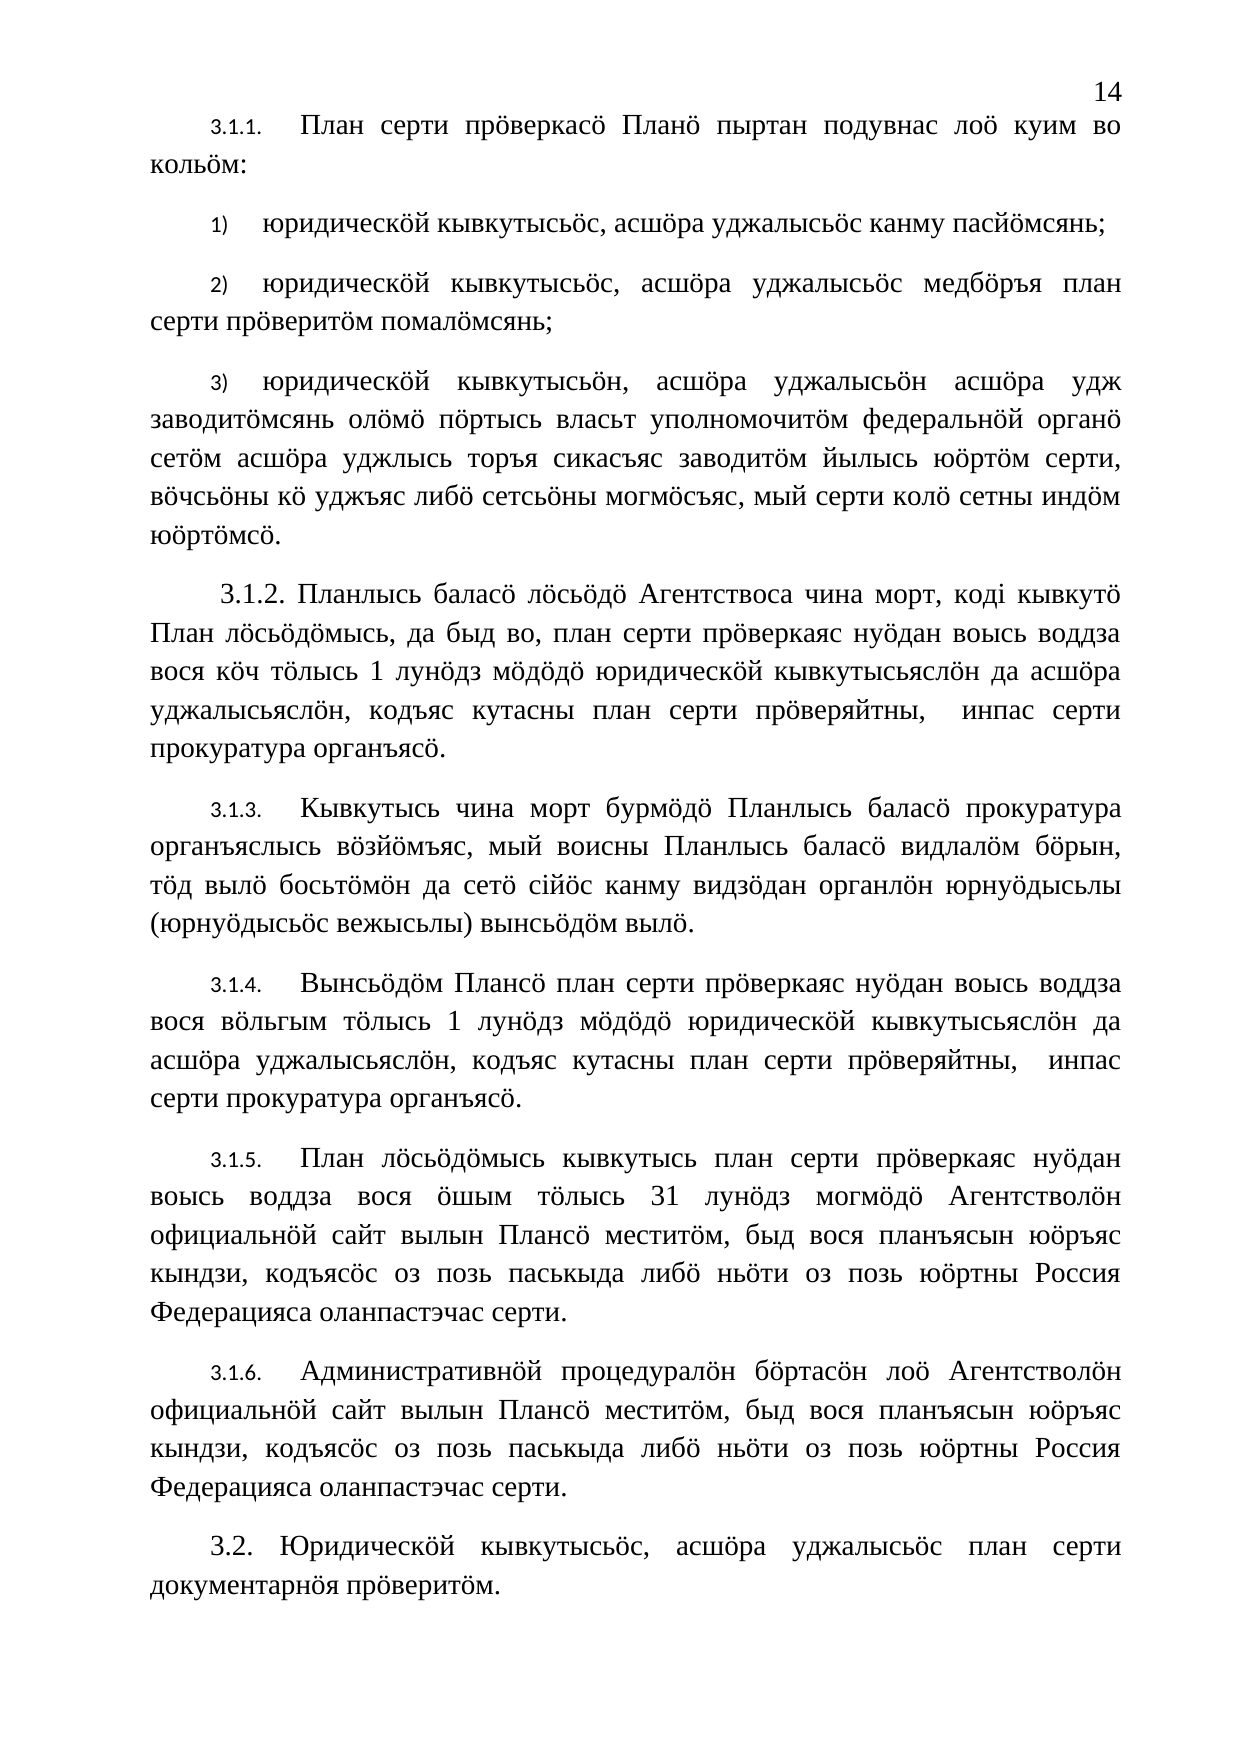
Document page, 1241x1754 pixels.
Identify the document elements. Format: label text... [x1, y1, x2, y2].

list Административнӧй процедуралӧн бӧртасӧн лоӧ Агентстволӧн официальнӧй сайт вылын Плансӧ меститӧм, быд вося планъясын юӧръяс кындзи, кодъясӧс оз позь паськыда либӧ ньӧти оз позь юӧртны Россия Федерацияса оланпастэчас серти. [150, 1353, 1122, 1502]
list План серти прӧверкасӧ Планӧ пыртан подувнас лоӧ куим во кольӧм: [150, 107, 1122, 179]
list План лӧсьӧдӧмысь кывкутысь план серти прӧверкаяс нуӧдан воысь воддза вося ӧшым тӧлысь 31 лунӧдз могмӧдӧ Агентстволӧн официальнӧй сайт вылын Плансӧ меститӧм, быд вося планъясын юӧръяс кындзи, кодъясӧс оз позь паськыда либӧ ньӧти оз позь юӧртны Россия Федерацияса оланпастэчас серти. [150, 1140, 1122, 1327]
text 3.2. Юридическӧй кывкутысьӧс, асшӧра уджалысьӧс план серти документарнӧя прӧверитӧм. [150, 1528, 1122, 1600]
list юридическӧй кывкутысьӧн, асшӧра уджалысьӧн асшӧра удж заводитӧмсянь олӧмӧ пӧртысь власьт уполномочитӧм федеральнӧй органӧ сетӧм асшӧра уджлысь торъя сикасъяс заводитӧм йылысь юӧртӧм серти, вӧчсьӧны кӧ уджъяс либӧ сетсьӧны могмӧсъяс, мый серти колӧ сетны индӧм юӧртӧмсӧ. [150, 363, 1122, 550]
list юридическӧй кывкутысьӧс, асшӧра уджалысьӧс канму пасйӧмсянь; [150, 205, 1122, 239]
list юридическӧй кывкутысьӧс, асшӧра уджалысьӧс медбӧръя план серти прӧверитӧм помалӧмсянь; [150, 265, 1122, 337]
list Кывкутысь чина морт бурмӧдӧ Планлысь баласӧ прокуратура органъяслысь вӧзйӧмъяс, мый воисны Планлысь баласӧ видлалӧм бӧрын, тӧд вылӧ босьтӧмӧн да сетӧ сійӧс канму видзӧдан органлӧн юрнуӧдысьлы (юрнуӧдысьӧс вежысьлы) вынсьӧдӧм вылӧ. [150, 790, 1122, 939]
list Вынсьӧдӧм Плансӧ план серти прӧверкаяс нуӧдан воысь воддза вося вӧльгым тӧлысь 1 лунӧдз мӧдӧдӧ юридическӧй кывкутысьяслӧн да асшӧра уджалысьяслӧн, кодъяс кутасны план серти прӧверяйтны, инпас серти прокуратура органъясӧ. [150, 965, 1122, 1114]
list 3.1.2. Планлысь баласӧ лӧсьӧдӧ Агентствоса чина морт, коді кывкутӧ План лӧсьӧдӧмысь, да быд во, план серти прӧверкаяс нуӧдан воысь воддза вося кӧч тӧлысь 1 лунӧдз мӧдӧдӧ юридическӧй кывкутысьяслӧн да асшӧра уджалысьяслӧн, кодъяс кутасны план серти прӧверяйтны, инпас серти прокуратура органъясӧ. [150, 576, 1122, 764]
